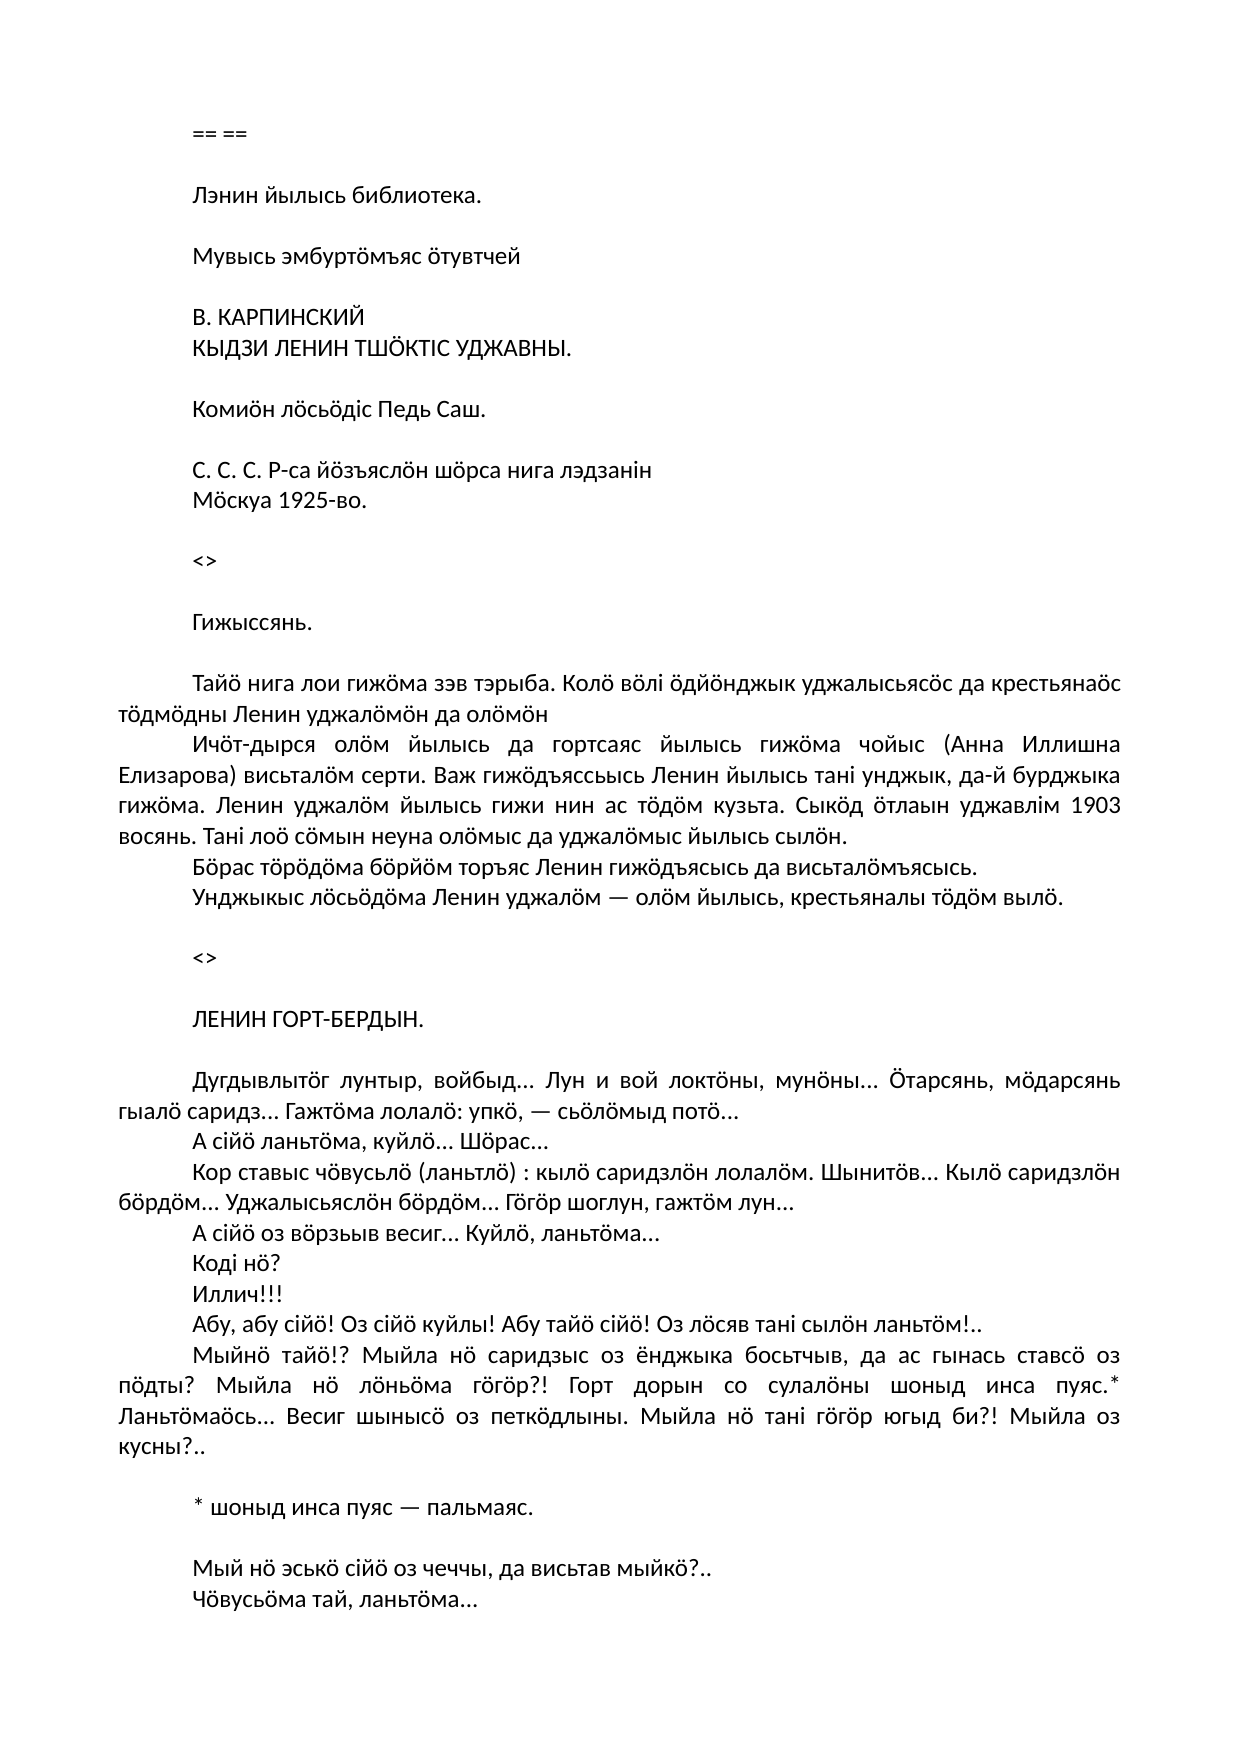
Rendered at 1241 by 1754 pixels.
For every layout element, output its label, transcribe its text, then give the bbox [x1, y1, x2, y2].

text Мувысь эмбуртӧмъяс ӧтувтчей [118, 240, 1122, 271]
text Мӧскуа 1925-во. [118, 484, 1122, 515]
text Коді нӧ? [118, 1247, 1122, 1278]
text Бӧрас тӧрӧдӧма бӧрйӧм торъяс Ленин гижӧдъясысь да висьталӧмъясысь. [118, 851, 1122, 881]
text А сійӧ ланьтӧма, куйлӧ... Шӧрас... [118, 1125, 1122, 1156]
text В. КАРПИНСКИЙ [118, 301, 1122, 332]
text Дугдывлытӧг лунтыр, войбыд... Лун и вой локтӧны, мунӧны... Ӧтарсянь, мӧдарсянь гыалӧ саридз... Гажтӧма лолалӧ: упкӧ, — сьӧлӧмыд потӧ... [118, 1064, 1122, 1125]
text Абу, абу сійӧ! Оз сійӧ куйлы! Абу тайӧ сійӧ! Оз лӧсяв тані сылӧн ланьтӧм!.. [118, 1308, 1122, 1339]
text Ичӧт-дырся олӧм йылысь да гортсаяс йылысь гижӧма чойыс (Анна Иллишна Елизарова) висьталӧм серти. Важ гижӧдъяссьысь Ленин йылысь тані унджык, да-й бурджыка гижӧма. Ленин уджалӧм йылысь гижи нин ас тӧдӧм кузьта. Сыкӧд ӧтлаын уджавлім 1903 восянь. Тані лоӧ сӧмын неуна олӧмыс да уджалӧмыс йылысь сылӧн. [118, 728, 1122, 851]
text Лэнин йылысь библиотека. [118, 179, 1122, 210]
text Гижыссянь. [118, 606, 1122, 637]
text С. С. С. Р-са йӧзъяслӧн шӧрса нига лэдзанін [118, 454, 1122, 484]
text ЛЕНИН ГОРТ-БЕРДЫН. [118, 1003, 1122, 1034]
text Чӧвусьӧма тай, ланьтӧма... [118, 1583, 1122, 1614]
text Тайӧ нига лои гижӧма зэв тэрыба. Колӧ вӧлі ӧдйӧнджык уджалысьясӧс да крестьянаӧс тӧдмӧдны Ленин уджалӧмӧн да олӧмӧн [118, 667, 1122, 728]
text Иллич!!! [118, 1278, 1122, 1308]
text А сійӧ оз вӧрзьыв весиг... Куйлӧ, ланьтӧма... [118, 1217, 1122, 1247]
text Унджыкыс лӧсьӧдӧма Ленин уджалӧм — олӧм йылысь, крестьяналы тӧдӧм вылӧ. [118, 881, 1122, 912]
text Комиӧн лӧсьӧдіс Педь Саш. [118, 393, 1122, 423]
text Мый нӧ эськӧ сійӧ оз чеччы, да висьтав мыйкӧ?.. [118, 1553, 1122, 1583]
text <> [118, 942, 1122, 973]
text * шоныд инса пуяс — пальмаяс. [118, 1492, 1122, 1522]
text <> [118, 545, 1122, 576]
text == == [118, 118, 1122, 149]
text КЫДЗИ ЛЕНИН ТШӦКТІС УДЖАВНЫ. [118, 332, 1122, 362]
text Мыйнӧ тайӧ!? Мыйла нӧ саридзыс оз ёнджыка босьтчыв, да ас гынась ставсӧ оз пӧдты? Мыйла нӧ лӧньӧма гӧгӧр?! Горт дорын со сулалӧны шоныд инса пуяс.* Ланьтӧмаӧсь... Весиг шынысӧ оз петкӧдлыны. Мыйла нӧ тані гӧгӧр югыд би?! Мыйла оз кусны?.. [118, 1339, 1122, 1461]
text Кор ставыс чӧвусьлӧ (ланьтлӧ) : кылӧ саридзлӧн лолалӧм. Шынитӧв... Кылӧ саридзлӧн бӧрдӧм... Уджалысьяслӧн бӧрдӧм... Гӧгӧр шоглун, гажтӧм лун... [118, 1156, 1122, 1217]
